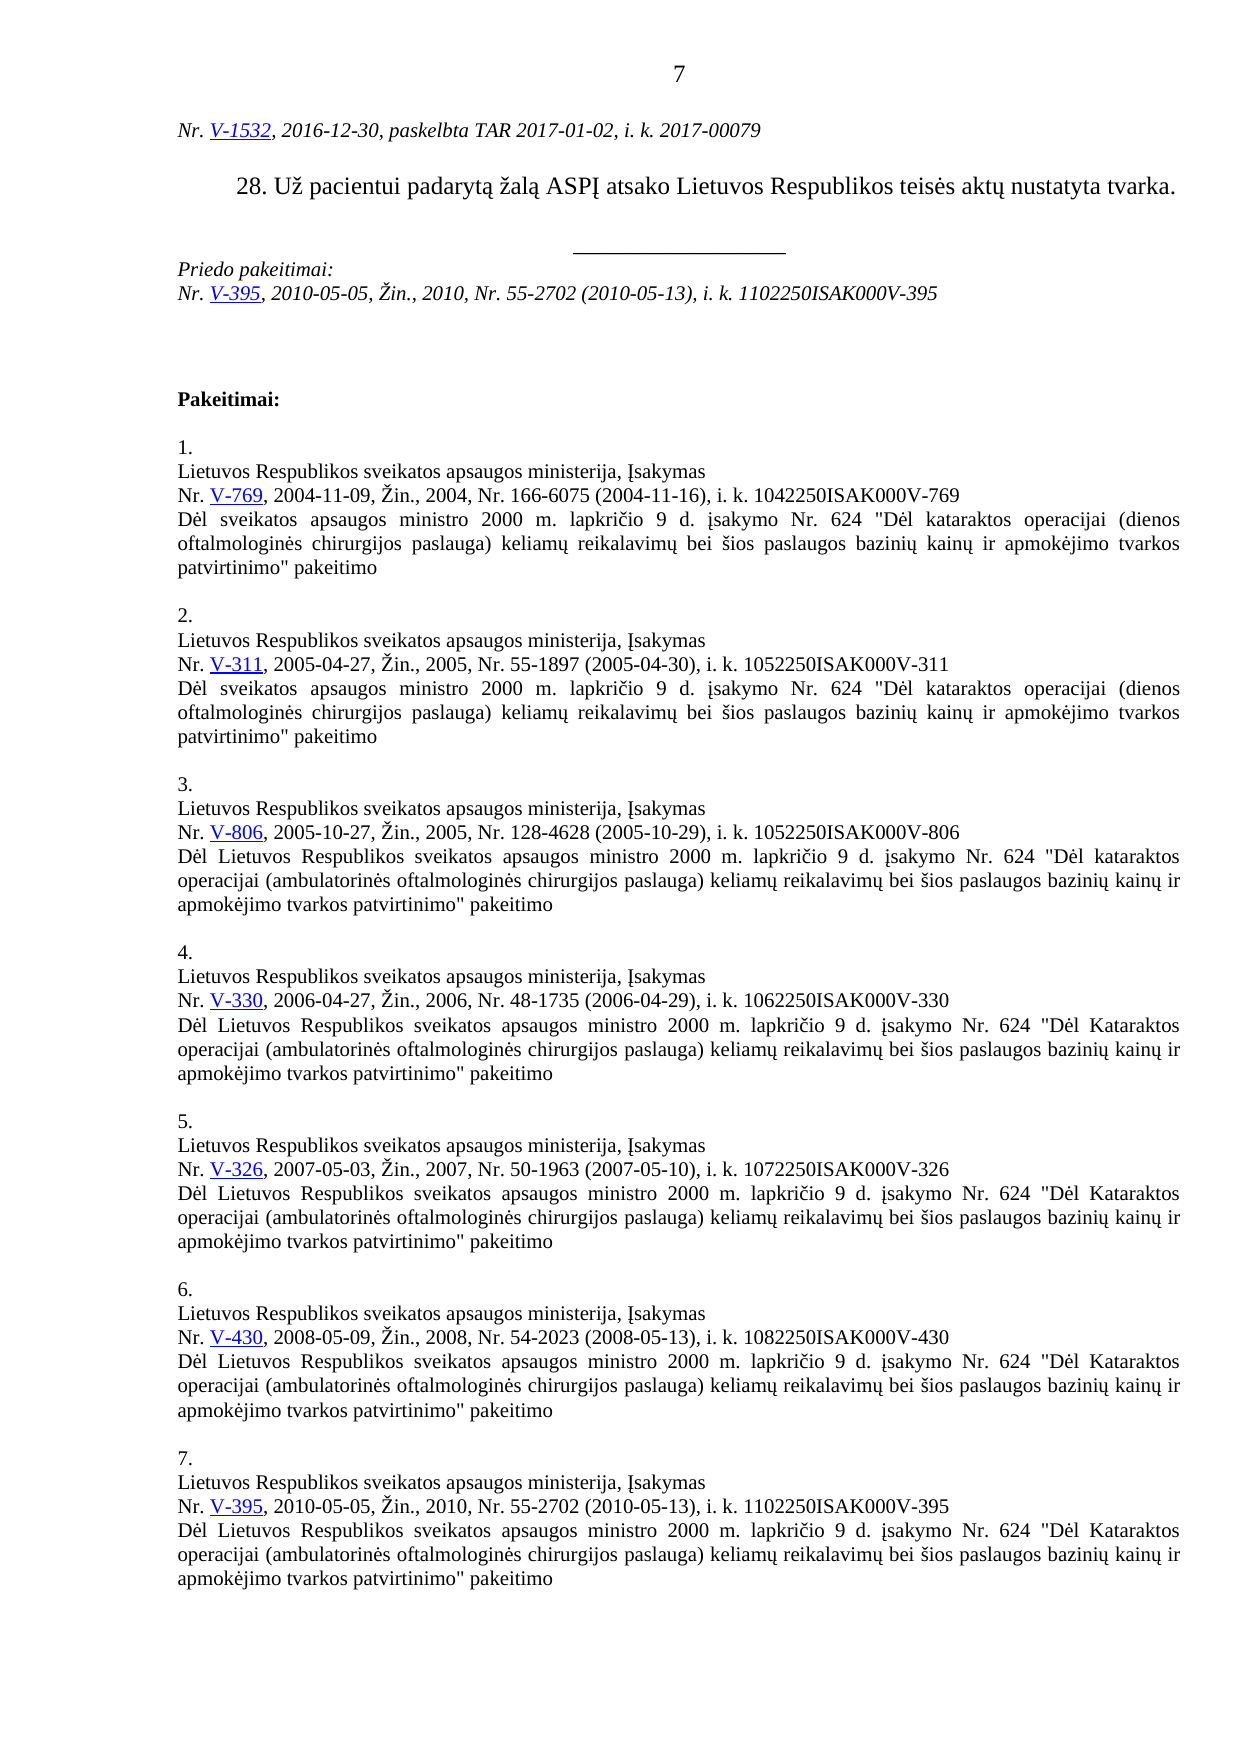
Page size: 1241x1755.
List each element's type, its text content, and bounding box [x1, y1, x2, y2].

text Lietuvos Respublikos sveikatos apsaugos ministerija, Įsakymas [177, 459, 1181, 483]
text Dėl sveikatos apsaugos ministro 2000 m. lapkričio 9 d. įsakymo Nr. 624 "Dėl kataraktos operacijai (dienos oftalmologinės chirurgijos paslauga) keliamų reikalavimų bei šios paslaugos bazinių kainų ir apmokėjimo tvarkos patvirtinimo" pakeitimo [177, 507, 1181, 579]
text Nr. V-311, 2005-04-27, Žin., 2005, Nr. 55-1897 (2005-04-30), i. k. 1052250ISAK000V-311 [177, 652, 1181, 676]
text _________________ [177, 228, 1181, 257]
text Dėl Lietuvos Respublikos sveikatos apsaugos ministro 2000 m. lapkričio 9 d. įsakymo Nr. 624 "Dėl Kataraktos operacijai (ambulatorinės oftalmologinės chirurgijos paslauga) keliamų reikalavimų bei šios paslaugos bazinių kainų ir apmokėjimo tvarkos patvirtinimo" pakeitimo [177, 1518, 1181, 1590]
text Dėl Lietuvos Respublikos sveikatos apsaugos ministro 2000 m. lapkričio 9 d. įsakymo Nr. 624 "Dėl Kataraktos operacijai (ambulatorinės oftalmologinės chirurgijos paslauga) keliamų reikalavimų bei šios paslaugos bazinių kainų ir apmokėjimo tvarkos patvirtinimo" pakeitimo [177, 1349, 1181, 1422]
text Lietuvos Respublikos sveikatos apsaugos ministerija, Įsakymas [177, 796, 1181, 820]
text 4. [177, 940, 1181, 964]
text Nr. V-395, 2010-05-05, Žin., 2010, Nr. 55-2702 (2010-05-13), i. k. 1102250ISAK000V-395 [177, 281, 1181, 305]
text Dėl Lietuvos Respublikos sveikatos apsaugos ministro 2000 m. lapkričio 9 d. įsakymo Nr. 624 "Dėl kataraktos operacijai (ambulatorinės oftalmologinės chirurgijos paslauga) keliamų reikalavimų bei šios paslaugos bazinių kainų ir apmokėjimo tvarkos patvirtinimo" pakeitimo [177, 844, 1181, 916]
text 28. Už pacientui padarytą žalą ASPĮ atsako Lietuvos Respublikos teisės aktų nustatyta tvarka. [177, 171, 1181, 200]
text Priedo pakeitimai: [177, 257, 1181, 281]
text Nr. V-326, 2007-05-03, Žin., 2007, Nr. 50-1963 (2007-05-10), i. k. 1072250ISAK000V-326 [177, 1157, 1181, 1181]
text 7. [177, 1446, 1181, 1470]
text Nr. V-769, 2004-11-09, Žin., 2004, Nr. 166-6075 (2004-11-16), i. k. 1042250ISAK000V-769 [177, 483, 1181, 507]
text Lietuvos Respublikos sveikatos apsaugos ministerija, Įsakymas [177, 964, 1181, 988]
text Pakeitimai: [177, 387, 1181, 411]
text Nr. V-806, 2005-10-27, Žin., 2005, Nr. 128-4628 (2005-10-29), i. k. 1052250ISAK000V-806 [177, 820, 1181, 844]
text Lietuvos Respublikos sveikatos apsaugos ministerija, Įsakymas [177, 1470, 1181, 1494]
text Lietuvos Respublikos sveikatos apsaugos ministerija, Įsakymas [177, 1301, 1181, 1325]
text Lietuvos Respublikos sveikatos apsaugos ministerija, Įsakymas [177, 1133, 1181, 1157]
text Nr. V-330, 2006-04-27, Žin., 2006, Nr. 48-1735 (2006-04-29), i. k. 1062250ISAK000V-330 [177, 988, 1181, 1012]
text 6. [177, 1277, 1181, 1301]
text 5. [177, 1109, 1181, 1133]
text Dėl Lietuvos Respublikos sveikatos apsaugos ministro 2000 m. lapkričio 9 d. įsakymo Nr. 624 "Dėl Kataraktos operacijai (ambulatorinės oftalmologinės chirurgijos paslauga) keliamų reikalavimų bei šios paslaugos bazinių kainų ir apmokėjimo tvarkos patvirtinimo" pakeitimo [177, 1012, 1181, 1085]
text Lietuvos Respublikos sveikatos apsaugos ministerija, Įsakymas [177, 627, 1181, 652]
text Dėl Lietuvos Respublikos sveikatos apsaugos ministro 2000 m. lapkričio 9 d. įsakymo Nr. 624 "Dėl Kataraktos operacijai (ambulatorinės oftalmologinės chirurgijos paslauga) keliamų reikalavimų bei šios paslaugos bazinių kainų ir apmokėjimo tvarkos patvirtinimo" pakeitimo [177, 1181, 1181, 1253]
text 3. [177, 772, 1181, 796]
text 2. [177, 603, 1181, 627]
text Nr. V-1532, 2016-12-30, paskelbta TAR 2017-01-02, i. k. 2017-00079 [177, 118, 1181, 142]
text Nr. V-395, 2010-05-05, Žin., 2010, Nr. 55-2702 (2010-05-13), i. k. 1102250ISAK000V-395 [177, 1494, 1181, 1518]
text Dėl sveikatos apsaugos ministro 2000 m. lapkričio 9 d. įsakymo Nr. 624 "Dėl kataraktos operacijai (dienos oftalmologinės chirurgijos paslauga) keliamų reikalavimų bei šios paslaugos bazinių kainų ir apmokėjimo tvarkos patvirtinimo" pakeitimo [177, 676, 1181, 748]
text 1. [177, 435, 1181, 459]
text Nr. V-430, 2008-05-09, Žin., 2008, Nr. 54-2023 (2008-05-13), i. k. 1082250ISAK000V-430 [177, 1325, 1181, 1349]
